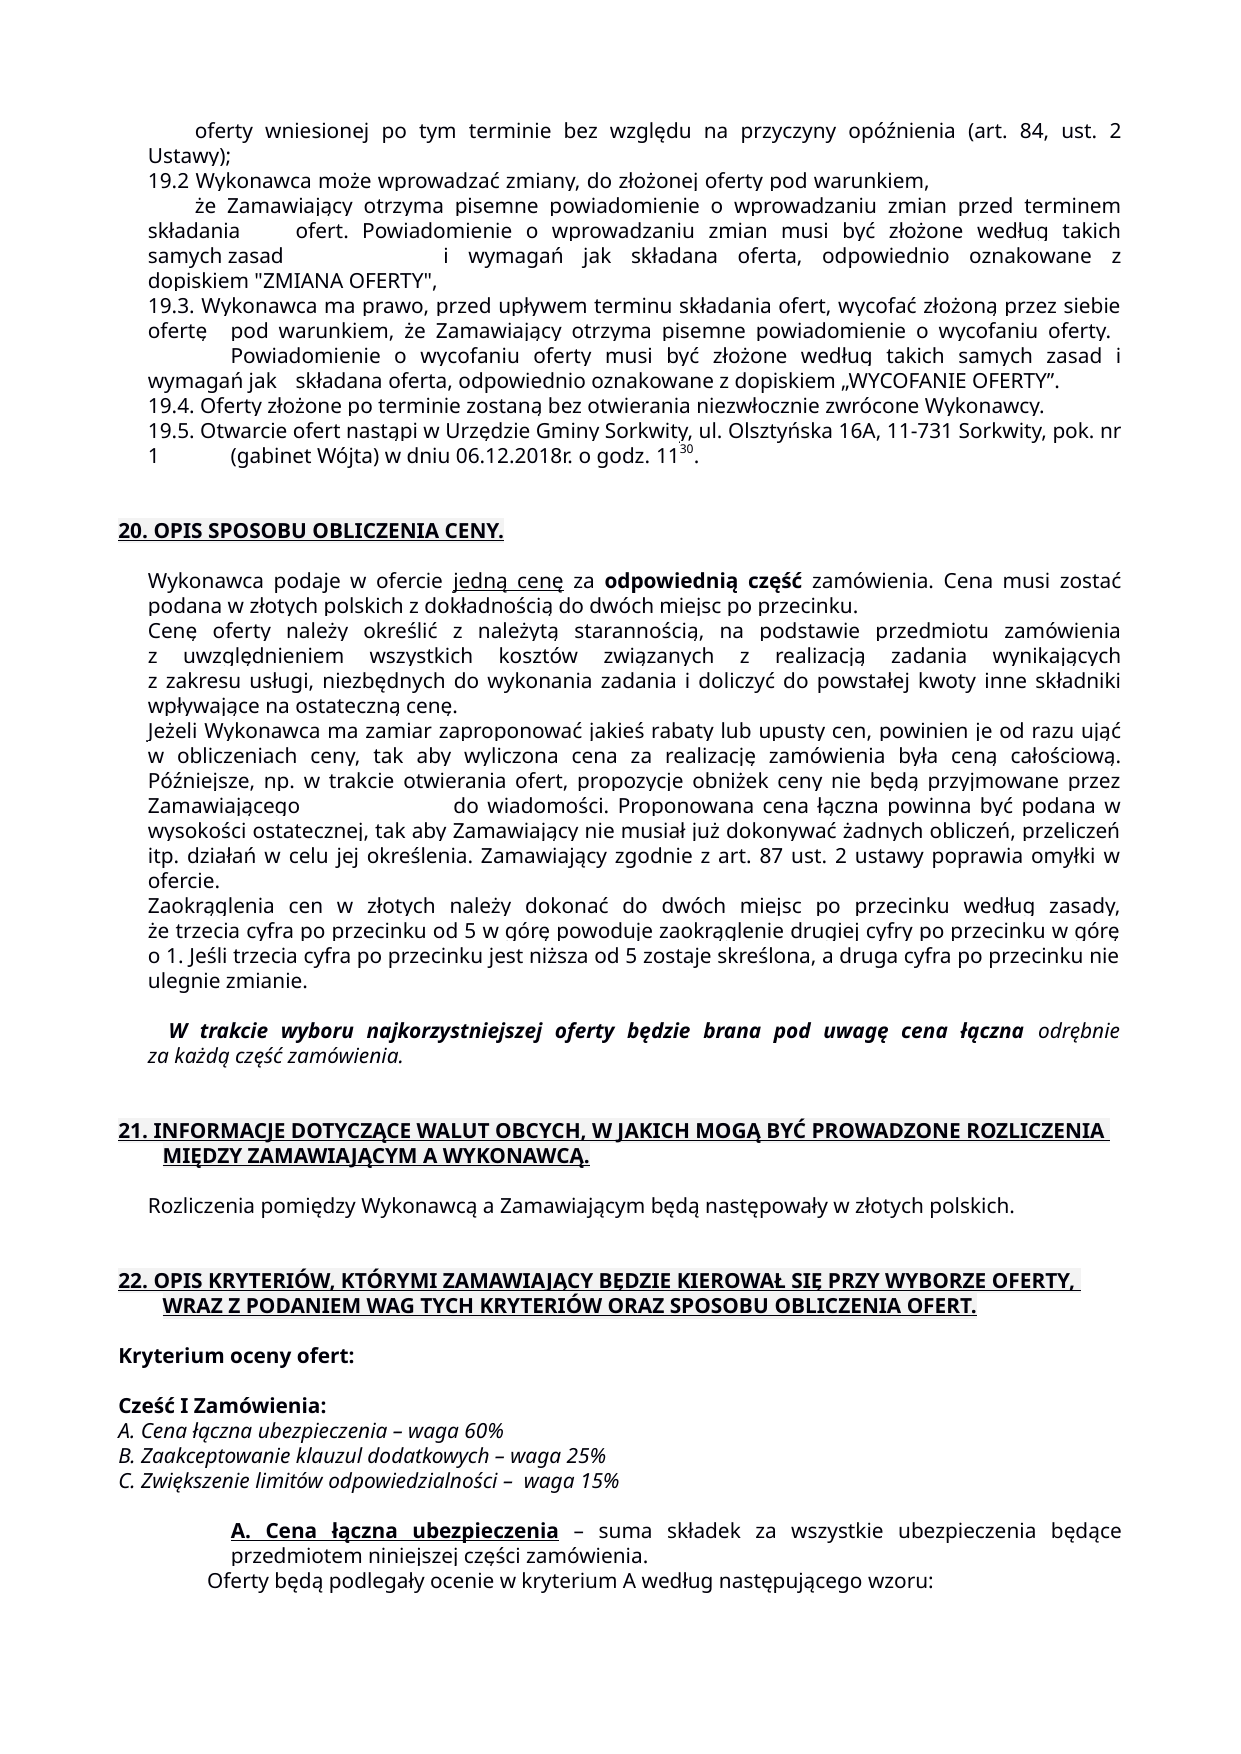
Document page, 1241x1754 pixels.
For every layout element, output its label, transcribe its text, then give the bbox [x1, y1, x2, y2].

text Zaokrąglenia cen w złotych należy dokonać do dwóch miejsc po przecinku według zasady, że trzecia cyfra po przecinku od 5 w górę powoduje zaokrąglenie drugiej cyfry po przecinku w górę o 1. Jeśli trzecia cyfra po przecinku jest niższa od 5 zostaje skreślona, a druga cyfra po przecinku nie ulegnie zmianie. [148, 893, 1122, 993]
text 19.3. Wykonawca ma prawo, przed upływem terminu składania ofert, wycofać złożoną przez siebie ofertę pod warunkiem, że Zamawiający otrzyma pisemne powiadomienie o wycofaniu oferty. Powiadomienie o wycofaniu oferty musi być złożone według takich samych zasad i wymagań jak składana oferta, odpowiednio oznakowane z dopiskiem „WYCOFANIE OFERTY”. [148, 293, 1122, 393]
text oferty wniesionej po tym terminie bez względu na przyczyny opóźnienia (art. 84, ust. 2 Ustawy); [148, 118, 1122, 168]
text A. Cena łączna ubezpieczenia – suma składek za wszystkie ubezpieczenia będące przedmiotem niniejszej części zamówienia. [231, 1518, 1122, 1568]
text W trakcie wyboru najkorzystniejszej oferty będzie brana pod uwagę cena łączna odrębnie za każdą część zamówienia. [118, 1018, 1122, 1068]
text B. Zaakceptowanie klauzul dodatkowych – waga 25% [118, 1443, 1122, 1468]
text Oferty będą podlegały ocenie w kryterium A według następującego wzoru: [162, 1568, 1122, 1593]
text 19.5. Otwarcie ofert nastąpi w Urzędzie Gminy Sorkwity, ul. Olsztyńska 16A, 11-731 Sorkwity, pok. nr 1 (gabinet Wójta) w dniu 06.12.2018r. o godz. 1130. [148, 418, 1122, 468]
text Cześć I Zamówienia: [118, 1393, 1122, 1418]
text 19.2 Wykonawca może wprowadzać zmiany, do złożonej oferty pod warunkiem, że Zamawiający otrzyma pisemne powiadomienie o wprowadzaniu zmian przed terminem składania ofert. Powiadomienie o wprowadzaniu zmian musi być złożone według takich samych zasad i wymagań jak składana oferta, odpowiednio oznakowane z dopiskiem "ZMIANA OFERTY", [148, 168, 1122, 293]
text C. Zwiększenie limitów odpowiedzialności – waga 15% [118, 1468, 1122, 1493]
text 22. OPIS KRYTERIÓW, KTÓRYMI ZAMAWIAJĄCY BĘDZIE KIEROWAŁ SIĘ PRZY WYBORZE OFERTY, WRAZ Z PODANIEM WAG TYCH KRYTERIÓW ORAZ SPOSOBU OBLICZENIA OFERT. [118, 1268, 1122, 1318]
text Rozliczenia pomiędzy Wykonawcą a Zamawiającym będą następowały w złotych polskich. [148, 1193, 1122, 1218]
text Wykonawca podaje w ofercie jedną cenę za odpowiednią część zamówienia. Cena musi zostać podana w złotych polskich z dokładnością do dwóch miejsc po przecinku. [148, 568, 1122, 618]
text 20. OPIS SPOSOBU OBLICZENIA CENY. [118, 518, 1122, 543]
text 19.4. Oferty złożone po terminie zostaną bez otwierania niezwłocznie zwrócone Wykonawcy. [148, 393, 1122, 418]
text A. Cena łączna ubezpieczenia – waga 60% [118, 1418, 1122, 1443]
text 21. INFORMACJE DOTYCZĄCE WALUT OBCYCH, W JAKICH MOGĄ BYĆ PROWADZONE ROZLICZENIA MIĘDZY ZAMAWIAJĄCYM A WYKONAWCĄ. [118, 1118, 1122, 1168]
text Kryterium oceny ofert: [118, 1343, 1122, 1368]
text Cenę oferty należy określić z należytą starannością, na podstawie przedmiotu zamówienia z uwzględnieniem wszystkich kosztów związanych z realizacją zadania wynikających z zakresu usługi, niezbędnych do wykonania zadania i doliczyć do powstałej kwoty inne składniki wpływające na ostateczną cenę. [148, 618, 1122, 718]
text Jeżeli Wykonawca ma zamiar zaproponować jakieś rabaty lub upusty cen, powinien je od razu ująć w obliczeniach ceny, tak aby wyliczona cena za realizację zamówienia była ceną całościową. Późniejsze, np. w trakcie otwierania ofert, propozycje obniżek ceny nie będą przyjmowane przez Zamawiającego do wiadomości. Proponowana cena łączna powinna być podana w wysokości ostatecznej, tak aby Zamawiający nie musiał już dokonywać żadnych obliczeń, przeliczeń itp. działań w celu jej określenia. Zamawiający zgodnie z art. 87 ust. 2 ustawy poprawia omyłki w ofercie. [148, 718, 1122, 893]
